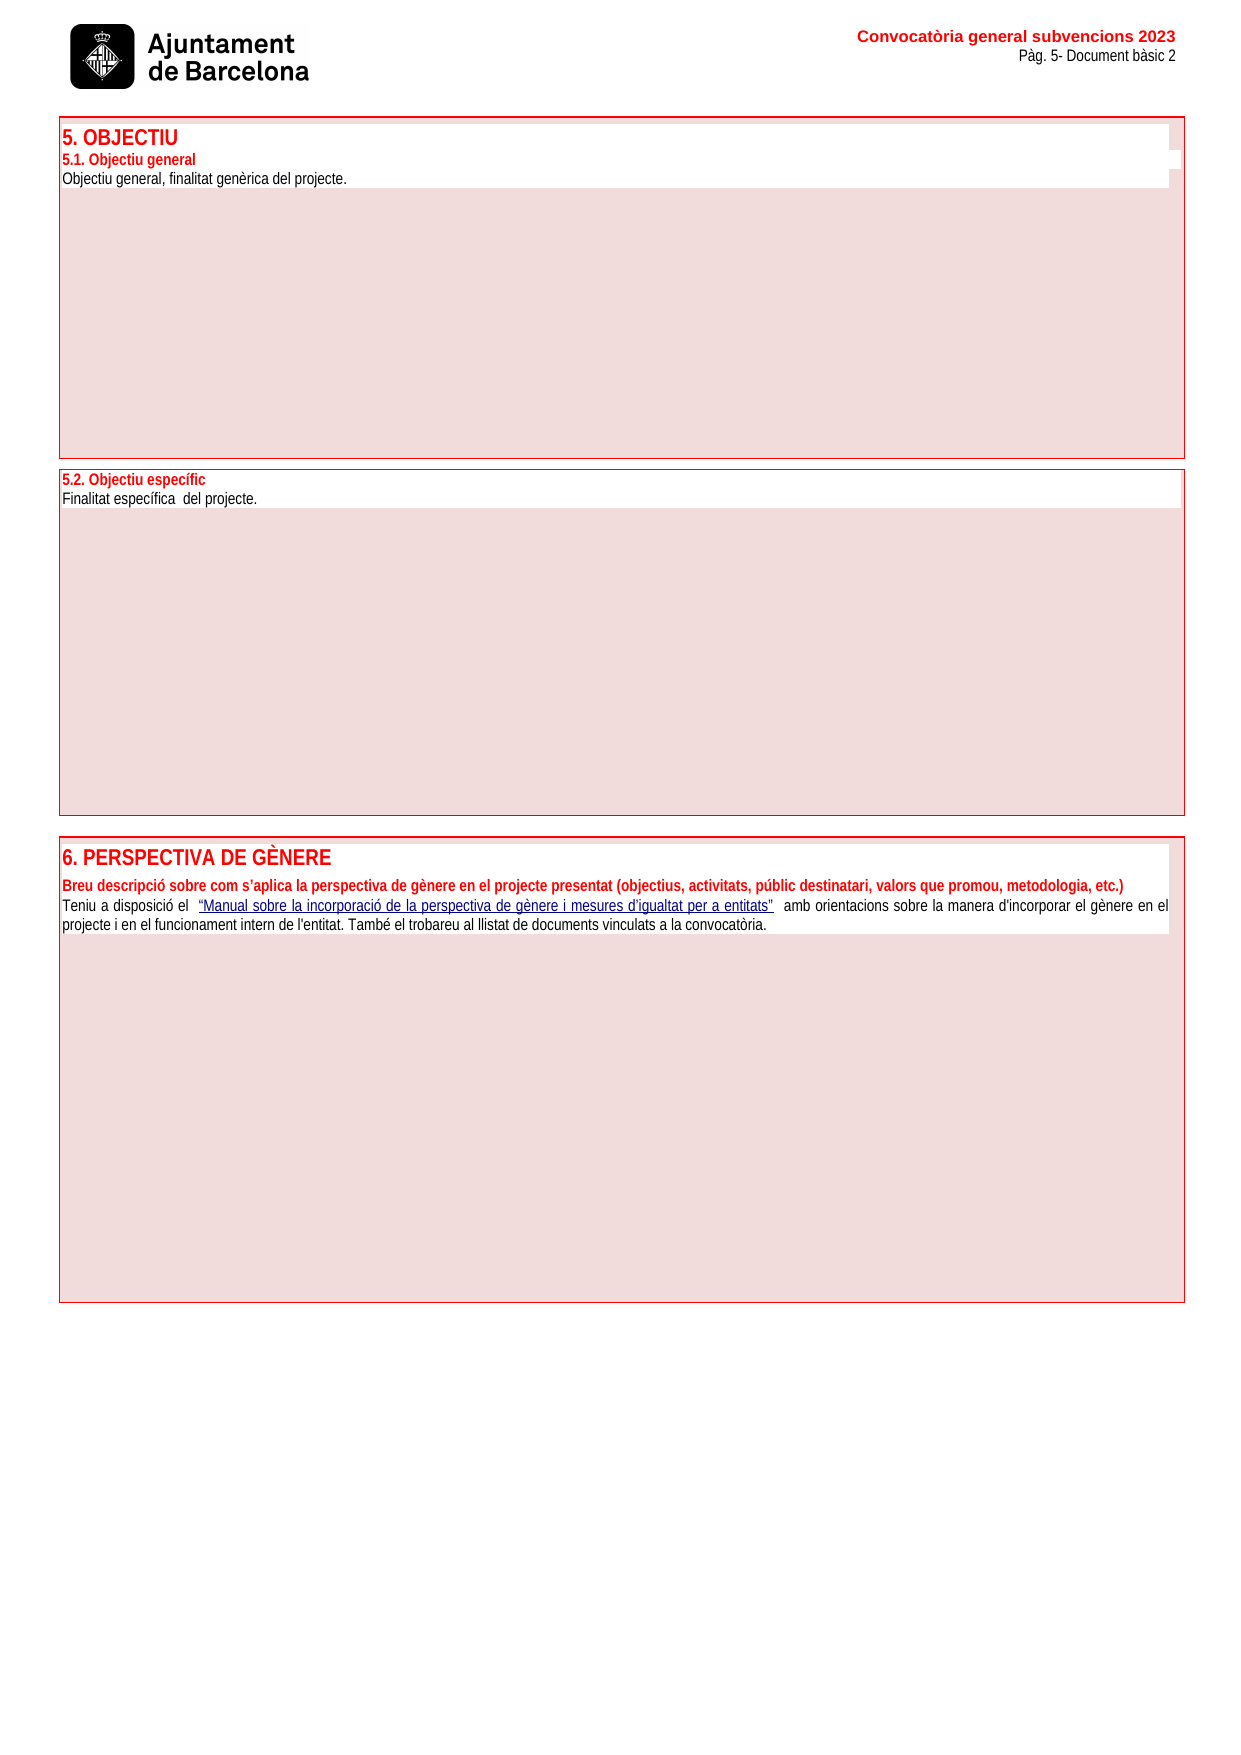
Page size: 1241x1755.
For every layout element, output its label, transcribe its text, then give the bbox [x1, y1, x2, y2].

table_header 5.2. Objectiu específic Finalitat específica del projecte. [60, 470, 1184, 815]
table_header 5. OBJECTIU 5.1. Objectiu general Objectiu general, finalitat genèrica del projecte. [60, 118, 1184, 458]
picture [70, 24, 309, 89]
table_header 6. PERSPECTIVA DE GÈNERE Breu descripció sobre com s’aplica la perspectiva de gènere en el projecte presentat (objectius, activitats, públic destinatari, valors que promou, metodologia, etc.) Teniu a disposició el “Manual sobre la incorporació de la perspectiva de gènere i mesures d’igualtat per a entitats” amb orientacions sobre la manera d'incorporar el gènere en el projecte i en el funcionament intern de l'entitat. També el trobareu al llistat de documents vinculats a la convocatòria. [60, 838, 1184, 1302]
